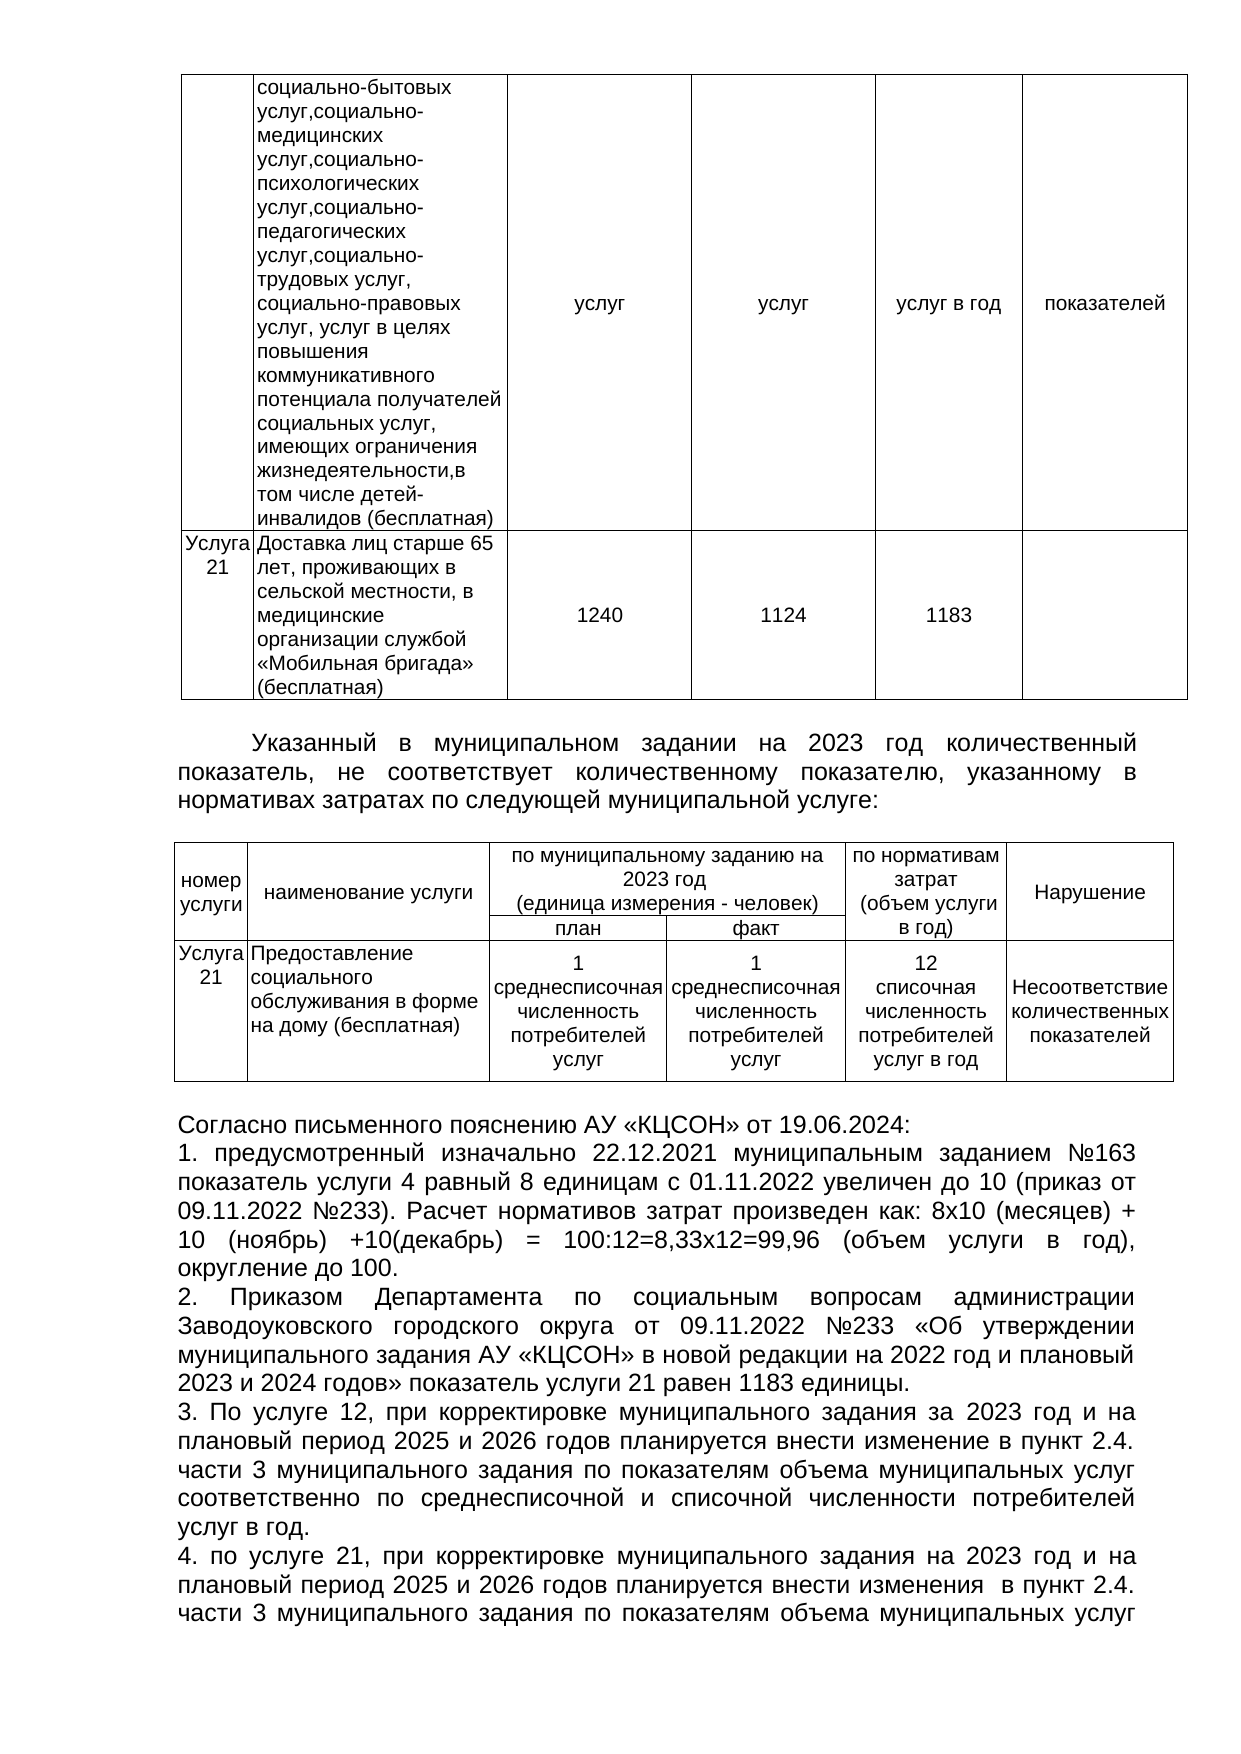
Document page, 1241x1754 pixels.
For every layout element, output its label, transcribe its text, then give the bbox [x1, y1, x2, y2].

table_cell 1124 [692, 531, 875, 699]
table_header Нарушение [1007, 843, 1173, 940]
table_cell [1023, 531, 1187, 699]
text 4. по услуге 21, при корректировке муниципального задания на 2023 год и на плановый период 2025 и 2026 годов планируется внести изменения в пункт 2.4. части 3 муниципального задания по показателям объема муниципальных услуг [177, 1541, 1137, 1627]
table_cell услуг в год [876, 75, 1022, 530]
table_cell услуг [692, 75, 875, 530]
table_cell социально-бытовых услуг,социально-медицинских услуг,социально-психологических услуг,социально-педагогических услуг,социально-трудовых услуг, социально-правовых услуг, услуг в целях повышения коммуникативного потенциала получателей социальных услуг, имеющих ограничения жизнедеятельности,в том числе детей-инвалидов (бесплатная) [254, 75, 507, 530]
text Согласно письменного пояснению АУ «КЦСОН» от 19.06.2024: [177, 1109, 1137, 1138]
table_cell Доставка лиц старше 65 лет, проживающих в сельской местности, в медицинские организации службой «Мобильная бригада» (бесплатная) [254, 531, 507, 699]
table_cell услуг [508, 75, 691, 530]
table_cell Услуга 21 [182, 531, 253, 699]
table_cell показателей [1023, 75, 1187, 530]
table_cell план [490, 916, 666, 940]
table_cell 1 среднесписочная численность потребителей услуг [667, 941, 845, 1081]
table_cell Несоответствие количественных показателей [1007, 941, 1173, 1081]
table_header по муниципальному заданию на 2023 год (единица измерения - человек) [490, 843, 845, 915]
text Указанный в муниципальном задании на 2023 год количественный показатель, не соответствует количественному показателю, указанному в нормативах затратах по следующей муниципальной услуге: [177, 728, 1137, 814]
text 2. Приказом Департамента по социальным вопросам администрации Заводоуковского городского округа от 09.11.2022 №233 «Об утверждении муниципального задания АУ «КЦСОН» в новой редакции на 2022 год и плановый 2023 и 2024 годов» показатель услуги 21 равен 1183 единицы. [177, 1282, 1136, 1397]
text 1. предусмотренный изначально 22.12.2021 муниципальным заданием №163 показатель услуги 4 равный 8 единицам с 01.11.2022 увеличен до 10 (приказ от 09.11.2022 №233). Расчет нормативов затрат произведен как: 8х10 (месяцев) + 10 (ноябрь) +10(декабрь) = 100:12=8,33х12=99,96 (объем услуги в год), округление до 100. [177, 1138, 1137, 1282]
table_cell [182, 75, 253, 530]
table_cell 1183 [876, 531, 1022, 699]
table_cell 1 среднесписочная численность потребителей услуг [490, 941, 666, 1081]
table_cell 12 списочная численность потребителей услуг в год [846, 941, 1006, 1081]
table_cell 1240 [508, 531, 691, 699]
table_cell Услуга 21 [175, 941, 247, 1081]
table_cell факт [667, 916, 845, 940]
table_header по нормативам затрат (объем услуги в год) [846, 843, 1006, 940]
table_header наименование услуги [248, 843, 489, 940]
table_cell Предоставление социального обслуживания в форме на дому (бесплатная) [248, 941, 489, 1081]
text 3. По услуге 12, при корректировке муниципального задания за 2023 год и на плановый период 2025 и 2026 годов планируется внести изменение в пункт 2.4. части 3 муниципального задания по показателям объема муниципальных услуг соответственно по среднесписочной и списочной численности потребителей услуг в год. [177, 1397, 1136, 1541]
table_header номер услуги [175, 843, 247, 940]
